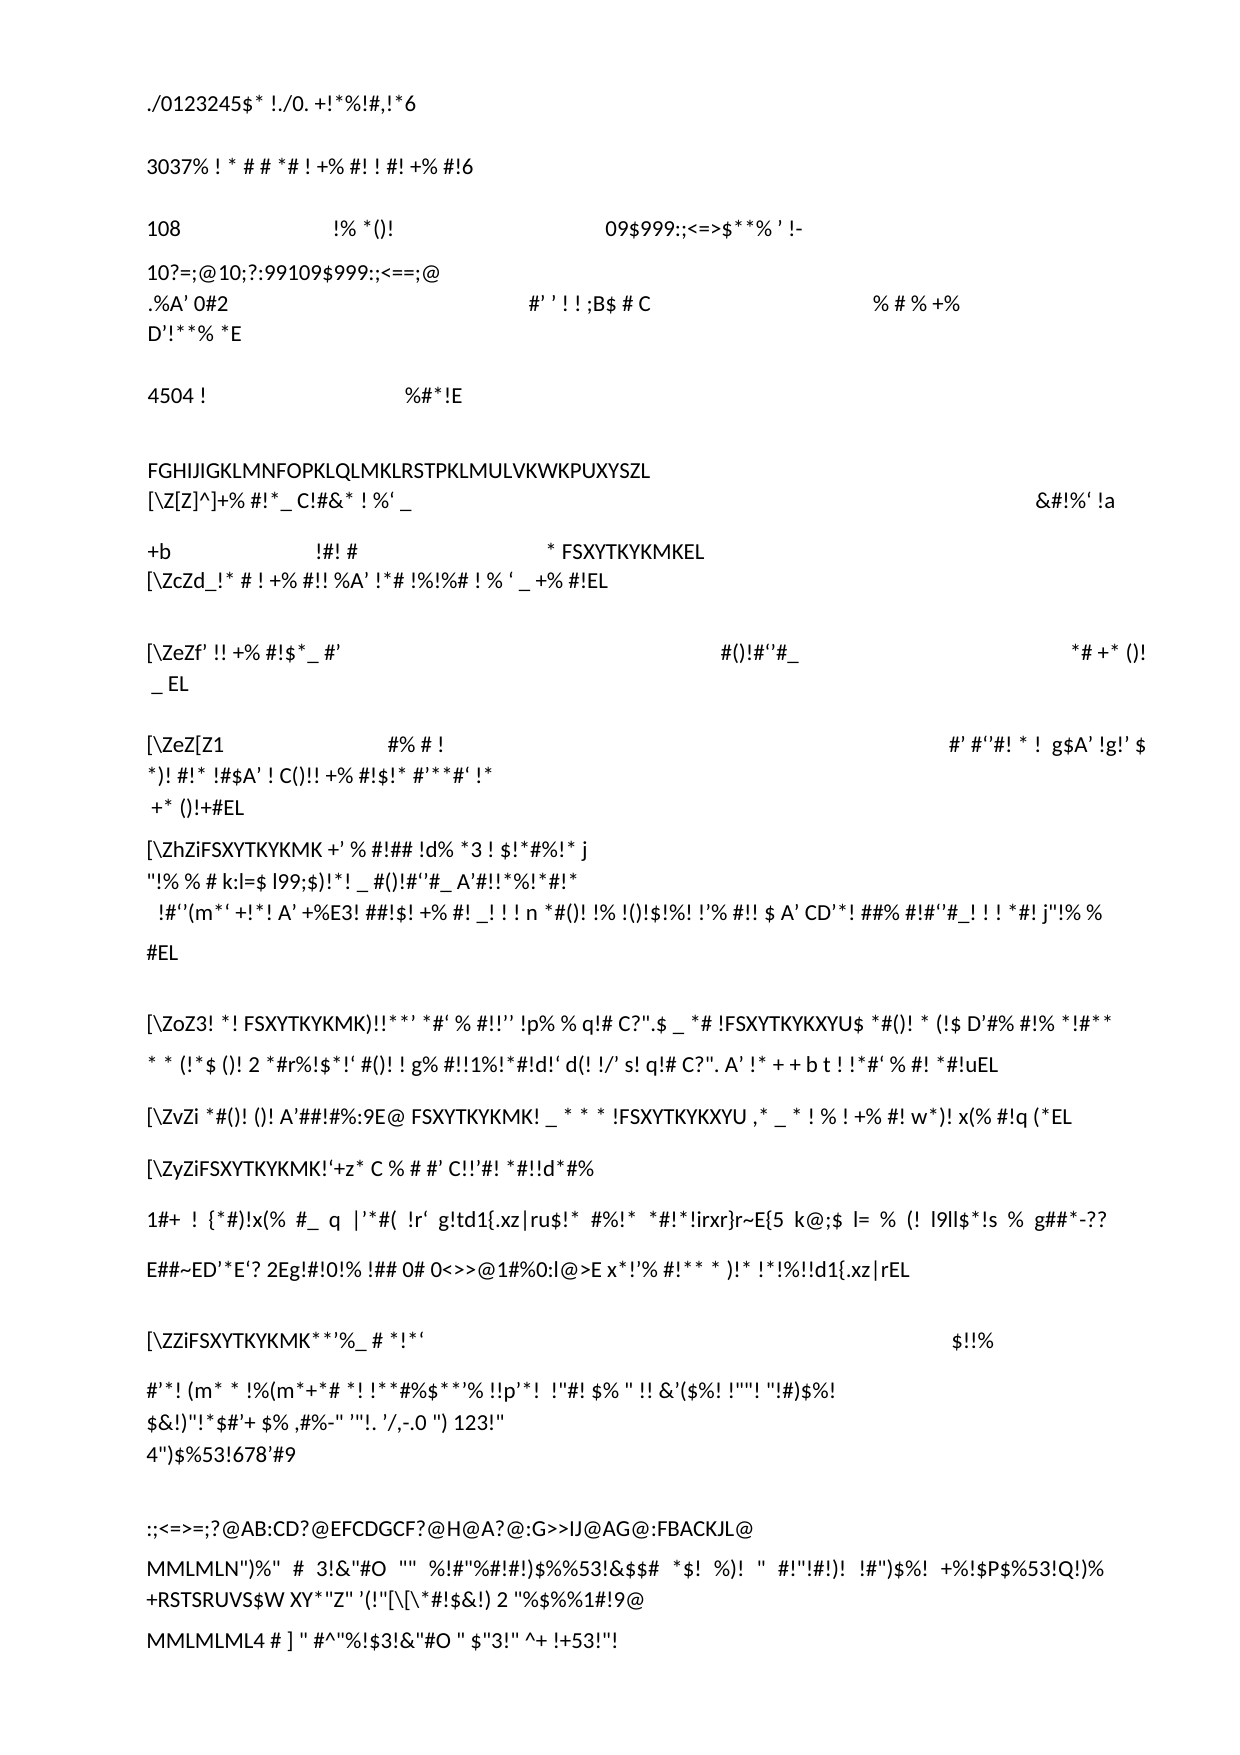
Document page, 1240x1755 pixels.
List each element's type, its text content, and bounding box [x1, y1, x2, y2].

text [\ZvZi *#()! ()! A’##!#%:9E@ FSXYTKYKMK! _ * * * !FSXYTKYKXYU ,* _ * ! % ! +% #! w*)! x(% #!q (*EL [146, 1102, 1109, 1130]
text $&!)"!*$#’+ $% ,#%-" ’"!. ’/,-.0 ") 123!" [146, 1408, 1124, 1436]
table_header .%A’ 0#2 #’ ’ ! ! ;B$ # C D’!**% *E 4504 ! %#*!E FGHIJIGKLMNFOPKLQLMKLRSTPKLMULVKWKPUXYSZL [148, 289, 873, 486]
text [\ZoZ3! *! FSXYTKYKMK)!!**’ *#‘ % #!!’’ !p% % q!# C?".$ _ *# !FSXYTKYKXYU$ *#()! * (!$ D’#% #!% *!#** * * (!*$ ()! 2 *#r%!$*!‘ #()! ! g% #!!1%!*#!d!‘ d(! !/’ s! q!# C?". A’ !* + + b t ! !*#‘ % #! *#!uEL [146, 1009, 1115, 1078]
text "!% % # k:l=$ l99;$)!*! _ #()!#‘’#_ A’#!!*%!*#!* [146, 867, 1124, 895]
text 3037% ! * # # *# ! +% #! ! #! +% #!6 [146, 152, 1124, 180]
text +* ()!+#EL [146, 793, 1124, 821]
text [\ZcZd_!* # ! +% #!! %A’ !*# !%!%# ! % ‘ _ +% #!EL [146, 567, 1124, 594]
text _ EL [146, 669, 1124, 697]
table_cell &#!%‘ !a [873, 486, 1115, 567]
text 1#+ ! {*#)!x(% #_ q |’*#( !r‘ g!td1{.xz|ru$!* #%!* *#!*!irxr}r~E{5 k@;$ l= % (! l9ll$*!s % g##*-?? E##~ED’*E‘? 2Eg!#!0!% !## 0# 0<>>@1#%0:l@>E x*!’% #!** * )!* !*!%!!d1{.xz|rEL [146, 1205, 1110, 1283]
table_cell [\Z[Z]^]+% #!*_ C!#&* ! %‘ _ +b !#! # * FSXYTKYKMKEL [148, 486, 873, 567]
text 108 !% *()! 09$999:;<=>$**% ’ !- [146, 214, 1147, 242]
text [\ZhZiFSXYTKYKMK +’ % #!## !d% *3 ! $!*#%!* j [146, 835, 1124, 863]
text [\ZeZ[Z1 #% # ! #’ #‘’#! * ! g$A’ !g!’ $ [146, 730, 1147, 758]
text !#‘’(m*‘ +!*! A’ +%E3! ##!$! +% #! _! ! ! n *#()! !% !()!$!%! !’% #!! $ A’ CD’*! ##% #!#‘’#_! ! ! *#! j"!% % #EL [146, 898, 1107, 966]
text 4")$%53!678’#9 [146, 1440, 1124, 1468]
text MMLMLML4 # ] " #^"%!$3!&"#O " $"3!" ^+ !+53!"! [146, 1626, 1124, 1654]
text 10?=;@10;?:99109$999:;<==;@ [146, 258, 1124, 286]
text #’*! (m* * !%(m*+*# *! !**#%$**’% !!p’*! !"#! $% " !! &’($%! !""! "!#)$%! [146, 1377, 1124, 1404]
text MMLMLN")%" # 3!&"#O "" %!#"%#!#!)$%%53!&$$# *$! %)! " #!"!#!)! !#")$%! +%!$P$%53!Q!)%+RSTSRUVS$W XY*"Z" ’(!"[\[\*#!$&!) 2 "%$%%1#!9@ [146, 1554, 1106, 1613]
text [\ZyZiFSXYTKYKMK!‘+z* C % # #’ C!!’#! *#!!d*#% [146, 1154, 1124, 1182]
text ./0123245$* !./0. +!*%!#,!*6 [146, 89, 493, 118]
text [\ZZiFSXYTKYKMK**’%_ # *!*‘ $!!% [146, 1326, 1147, 1354]
text :;<=>=;?@AB:CD?@EFCDGCF?@H@A?@:G>>IJ@AG@:FBACKJL@ [146, 1514, 1124, 1542]
table_header % # % +% [873, 289, 1115, 486]
text [\ZeZf’ !! +% #!$*_ #’ #()!#‘’#_ *# +* ()! [146, 638, 1147, 666]
text *)! #!* !#$A’ ! C()!! +% #!$!* #’**#‘ !* [146, 762, 1124, 790]
